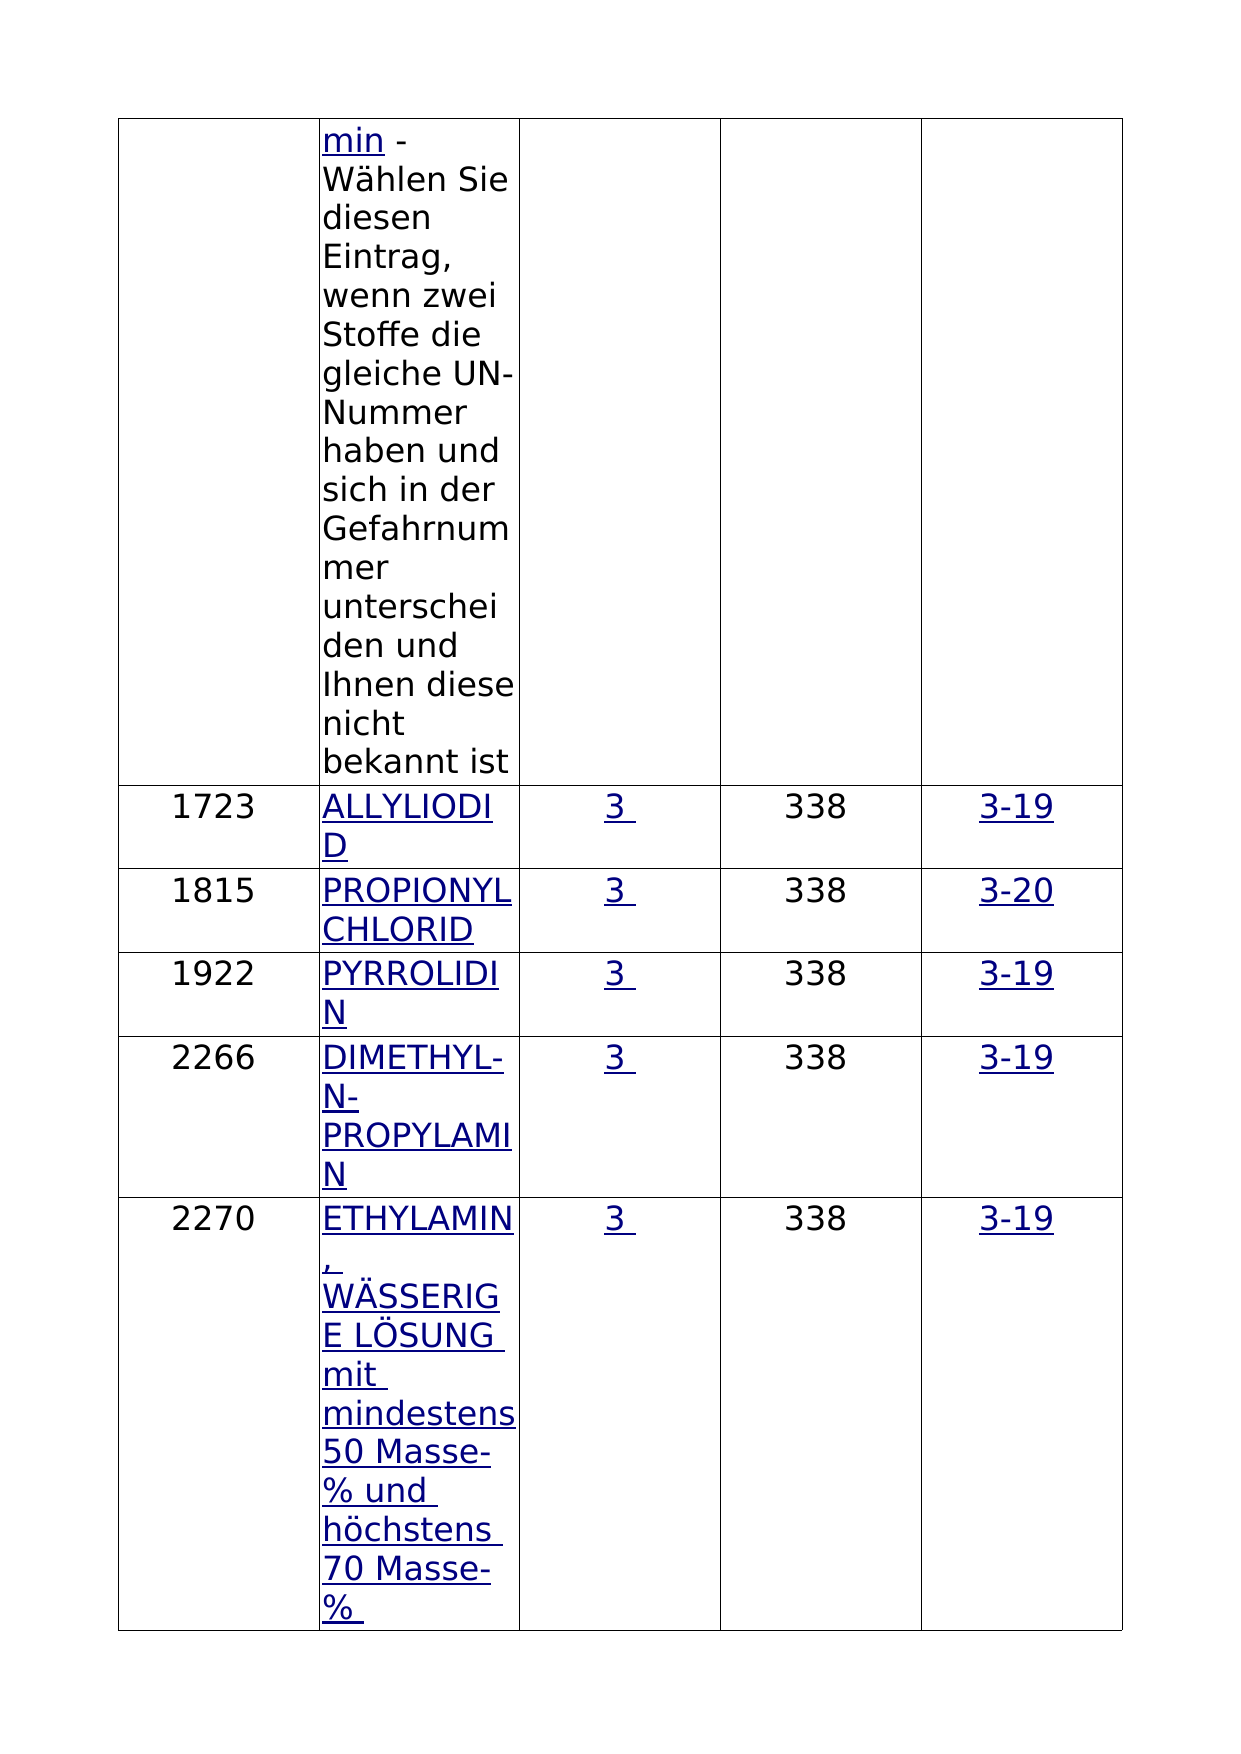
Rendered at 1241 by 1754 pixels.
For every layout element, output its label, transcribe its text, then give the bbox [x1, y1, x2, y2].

table_cell ETHYLAMIN, WÄSSERIGE LÖSUNG mit mindestens 50 Masse-% und höchstens 70 Masse-% [320, 1198, 519, 1630]
table_cell 3 [520, 953, 720, 1036]
table_cell 338 [721, 1037, 921, 1197]
table_cell 3-20 [922, 869, 1122, 952]
table_cell 3 [520, 1037, 720, 1197]
table_cell 3-19 [922, 786, 1122, 868]
table_cell [520, 119, 720, 784]
table_cell [119, 119, 319, 784]
table_cell 3-19 [922, 953, 1122, 1036]
table_cell 1815 [119, 869, 319, 952]
table_cell 3-19 [922, 1037, 1122, 1197]
table_cell 338 [721, 786, 921, 868]
table_cell ALLYLIODID [320, 786, 519, 868]
table_cell 1723 [119, 786, 319, 868]
table_cell 3-19 [922, 1198, 1122, 1630]
table_cell 338 [721, 953, 921, 1036]
table_cell 3 [520, 869, 720, 952]
table_cell min - Wählen Sie diesen Eintrag, wenn zwei Stoffe die gleiche UN-Nummer haben und sich in der Gefahrnummer unterscheiden und Ihnen diese nicht bekannt ist [320, 119, 519, 784]
table_cell PYRROLIDIN [320, 953, 519, 1036]
table_cell 2270 [119, 1198, 319, 1630]
table_cell 3 [520, 786, 720, 868]
table_cell 1922 [119, 953, 319, 1036]
table_cell 338 [721, 1198, 921, 1630]
table_cell [922, 119, 1122, 784]
table_cell 2266 [119, 1037, 319, 1197]
table_cell [721, 119, 921, 784]
table_cell PROPIONYLCHLORID [320, 869, 519, 952]
table_cell 3 [520, 1198, 720, 1630]
table_cell DIMETHYL-N-PROPYLAMIN [320, 1037, 519, 1197]
table_cell 338 [721, 869, 921, 952]
